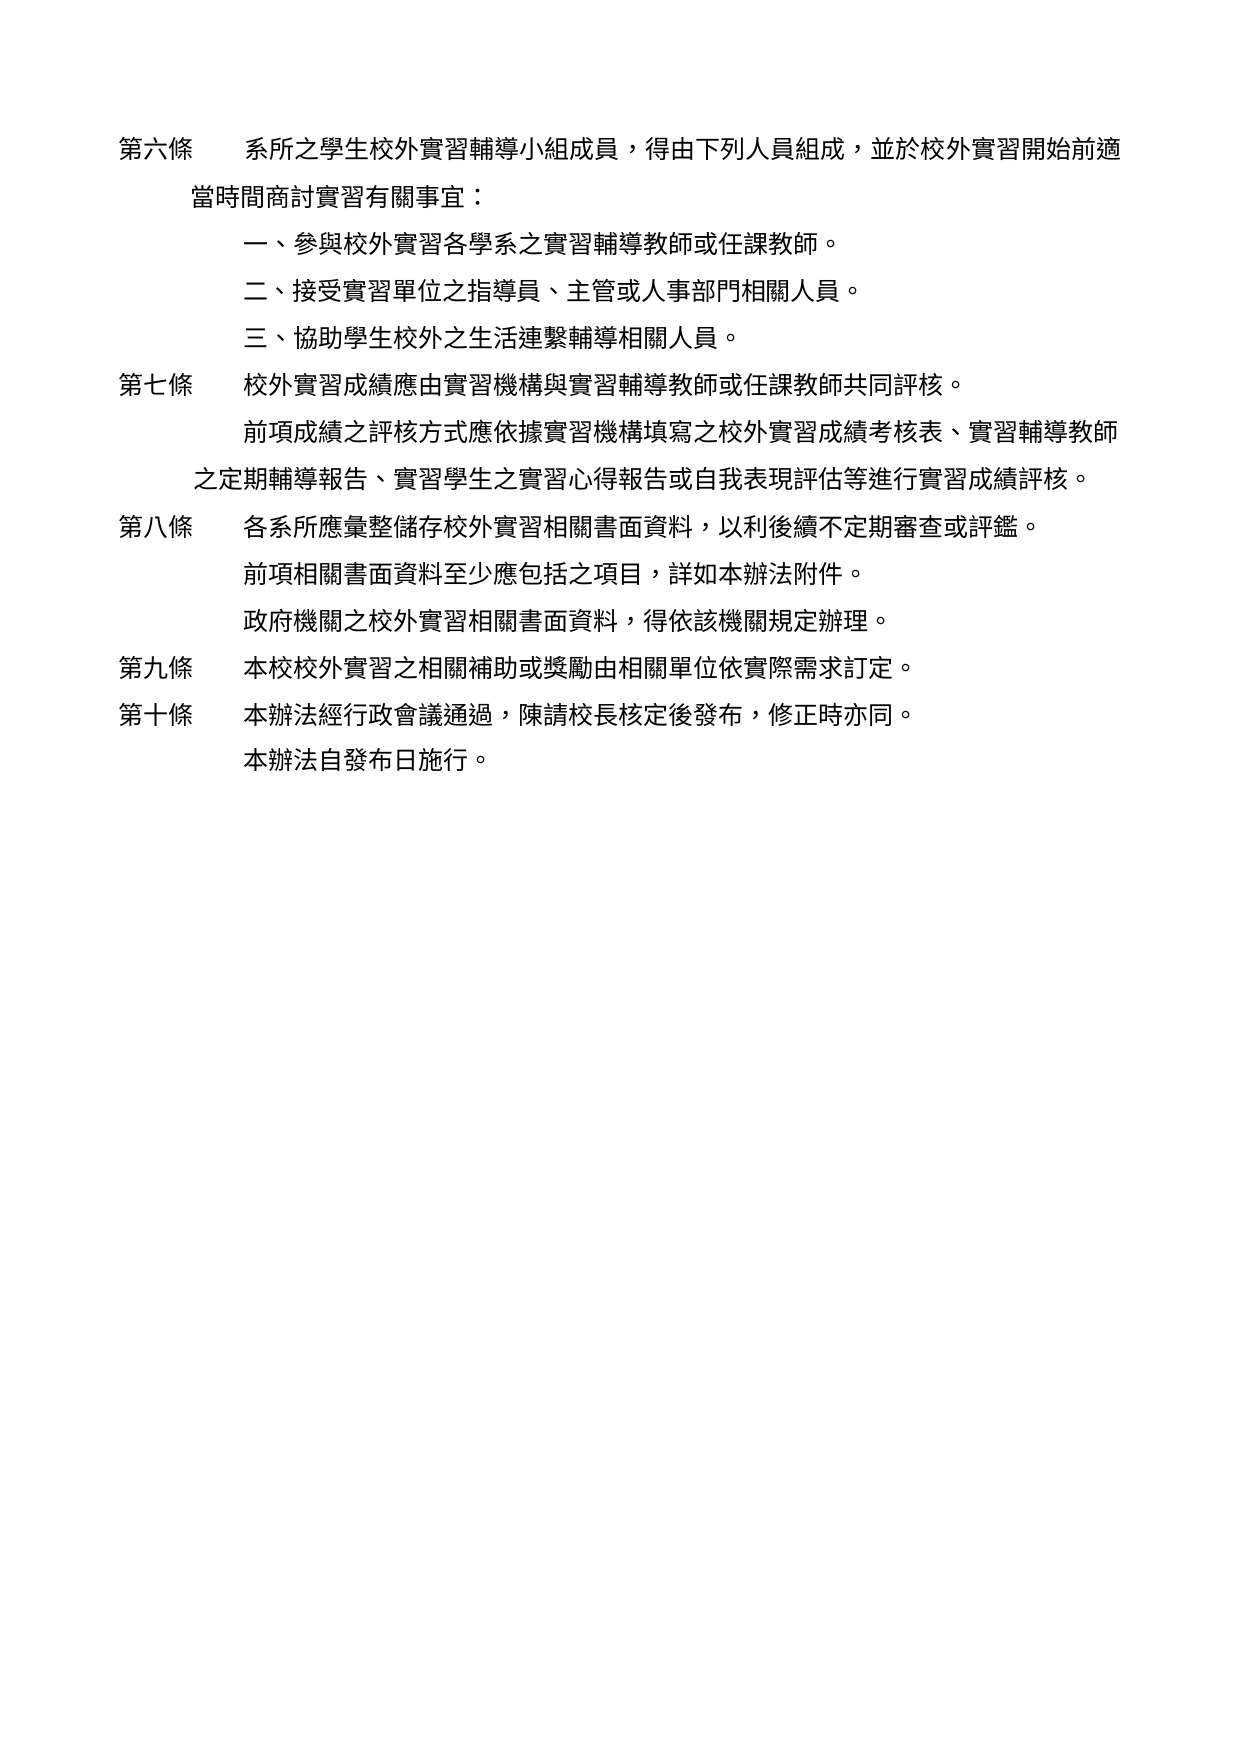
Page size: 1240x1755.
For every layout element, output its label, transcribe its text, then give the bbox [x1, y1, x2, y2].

text 第六條 系所之學生校外實習輔導小組成員，得由下列人員組成，並於校外實習開始前適當時間商討實習有關事宜： [118, 129, 1122, 213]
text 第七條 校外實習成績應由實習機構與實習輔導教師或任課教師共同評核。 [118, 366, 1179, 402]
text 第八條 各系所應彙整儲存校外實習相關書面資料，以利後續不定期審查或評鑑。前項相關書面資料至少應包括之項目，詳如本辦法附件。 [118, 507, 1043, 590]
text 前項成績之評核方式應依據實習機構填寫之校外實習成績考核表、實習輔導教師之定期輔導報告、實習學生之實習心得報告或自我表現評估等進行實習成績評核。 [193, 412, 1118, 496]
text 本辦法自發布日施行。 [243, 743, 1179, 777]
text 一、參與校外實習各學系之實習輔導教師或任課教師。 二、接受實習單位之指導員、主管或人事部門相關人員。三、協助學生校外之生活連繫輔導相關人員。 [243, 224, 869, 355]
text 政府機關之校外實習相關書面資料，得依該機關規定辦理。 第九條 本校校外實習之相關補助或獎勵由相關單位依實際需求訂定。第十條 本辦法經行政會議通過，陳請校長核定後發布，修正時亦同。 [118, 602, 918, 732]
